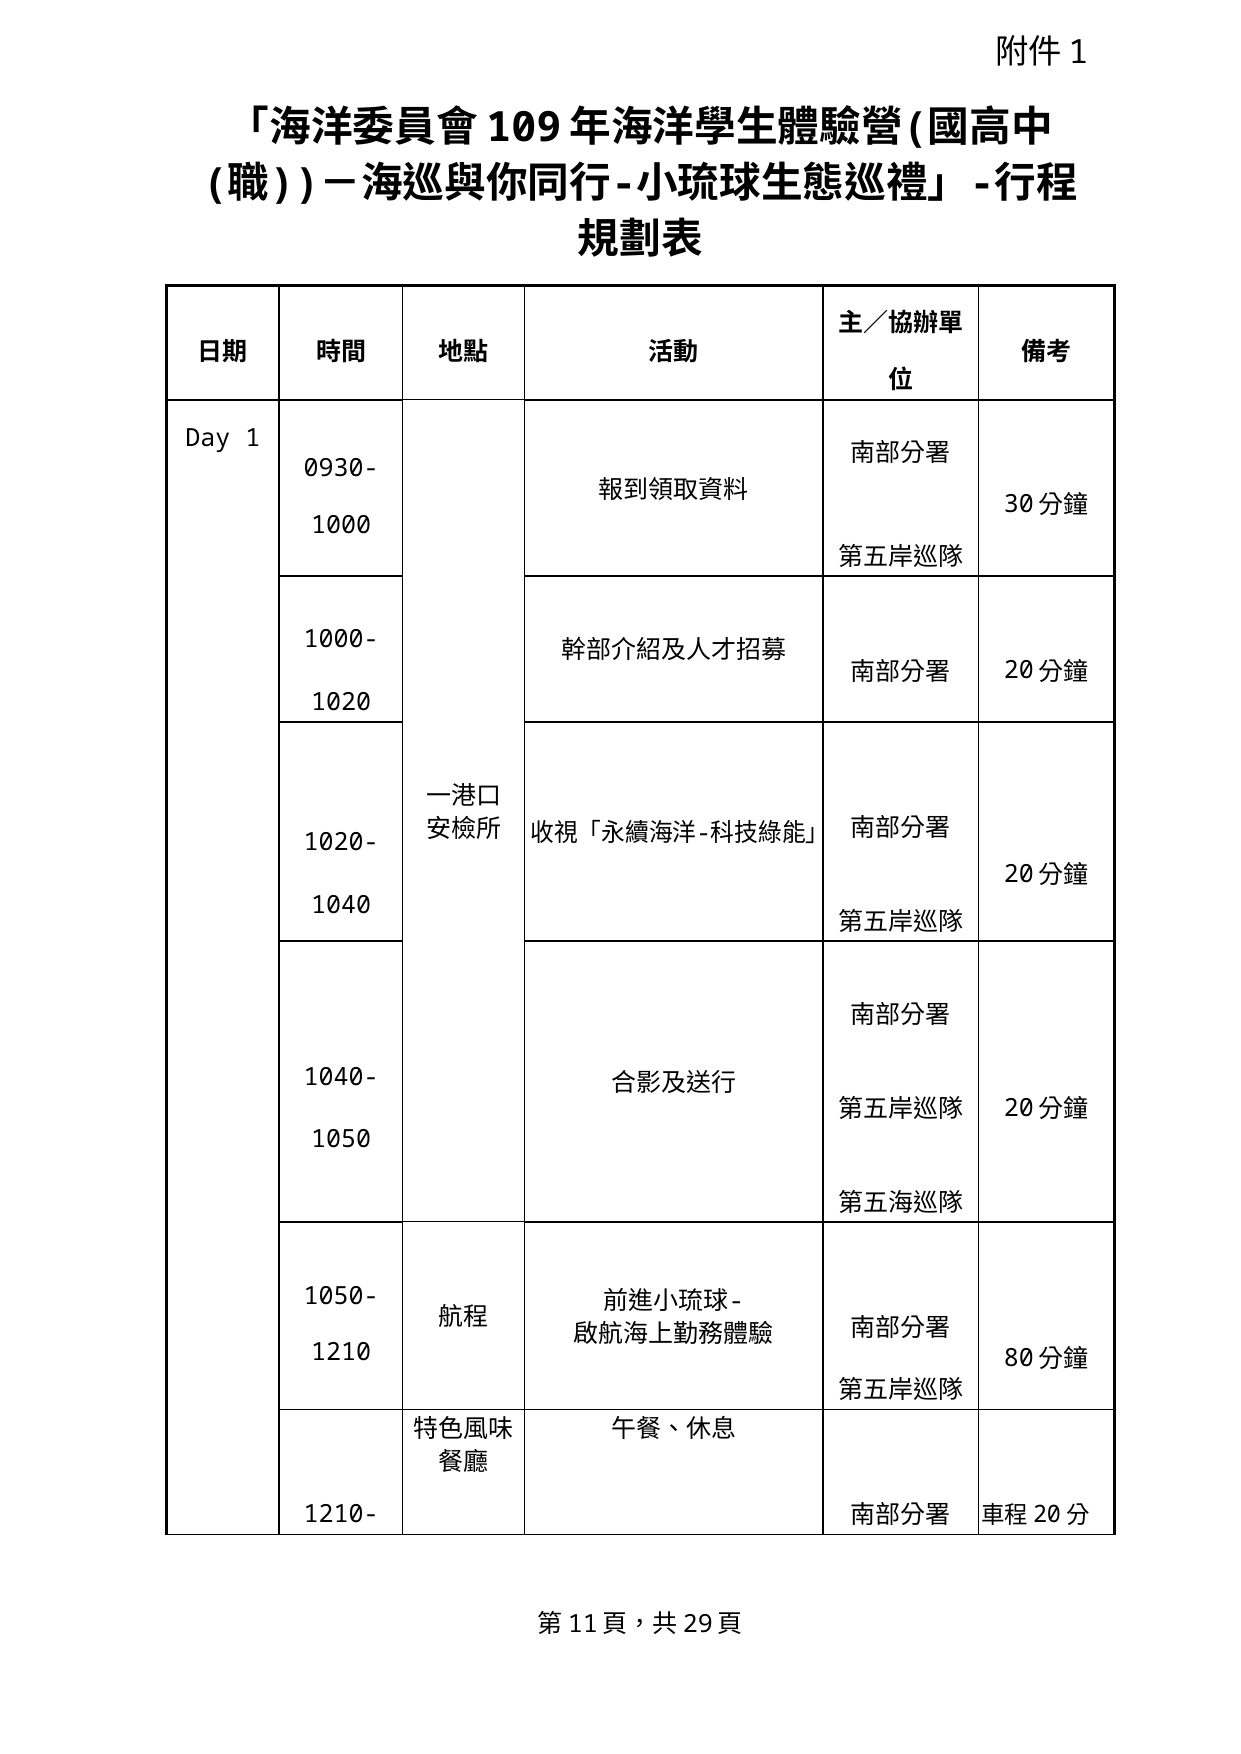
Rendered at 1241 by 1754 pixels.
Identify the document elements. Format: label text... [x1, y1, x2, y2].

table_header 備考 [979, 287, 1113, 399]
table_cell 特色風味餐廳 [403, 1410, 524, 1534]
table_cell 南部分署 [824, 577, 978, 721]
table_cell 南部分署 第五岸巡隊 第五海巡隊 [824, 942, 978, 1221]
table_header 時間 [280, 287, 402, 399]
table_header 主／協辦單位 [824, 287, 978, 399]
table_cell 20分鐘 [979, 942, 1113, 1221]
table_cell 1040-1050 [280, 942, 402, 1221]
table_cell 收視「永續海洋-科技綠能｣ [525, 723, 822, 940]
table_cell 20分鐘 [979, 723, 1113, 940]
table_cell 一港口 安檢所 [403, 400, 524, 1221]
table_cell 午餐、休息 [525, 1410, 822, 1534]
table_header 活動 [525, 287, 822, 399]
table_cell 南部分署 [824, 1410, 978, 1534]
table_cell 幹部介紹及人才招募 [525, 577, 822, 721]
table_cell 南部分署 第五岸巡隊 [824, 1223, 978, 1409]
table_cell 合影及送行 [525, 942, 822, 1221]
table_cell 1210- [280, 1410, 402, 1534]
text 附件1 [995, 24, 1103, 73]
table_cell 80分鐘 [979, 1223, 1113, 1409]
table_header 日期 [168, 287, 278, 399]
table_cell 20分鐘 [979, 577, 1113, 721]
table_cell 前進小琉球- 啟航海上勤務體驗 [525, 1223, 822, 1409]
table_cell 報到領取資料 [525, 401, 822, 575]
table_cell 車程20分 [979, 1410, 1113, 1534]
table_cell 航程 [403, 1222, 524, 1409]
table_cell Day 1 [168, 401, 278, 1534]
table_header 地點 [403, 287, 524, 399]
table_cell 1000-1020 [280, 577, 402, 721]
table_cell 1050-1210 [280, 1223, 402, 1409]
table_cell 1020-1040 [280, 723, 402, 940]
table_cell 0930-1000 [280, 401, 402, 575]
text 「海洋委員會109年海洋學生體驗營(國高中(職))－海巡與你同行-小琉球生態巡禮」-行程規劃表 [190, 17, 1118, 265]
table_cell 南部分署 第五岸巡隊 [824, 723, 978, 940]
table_cell 30分鐘 [979, 401, 1113, 575]
table_cell 南部分署 第五岸巡隊 [824, 401, 978, 575]
